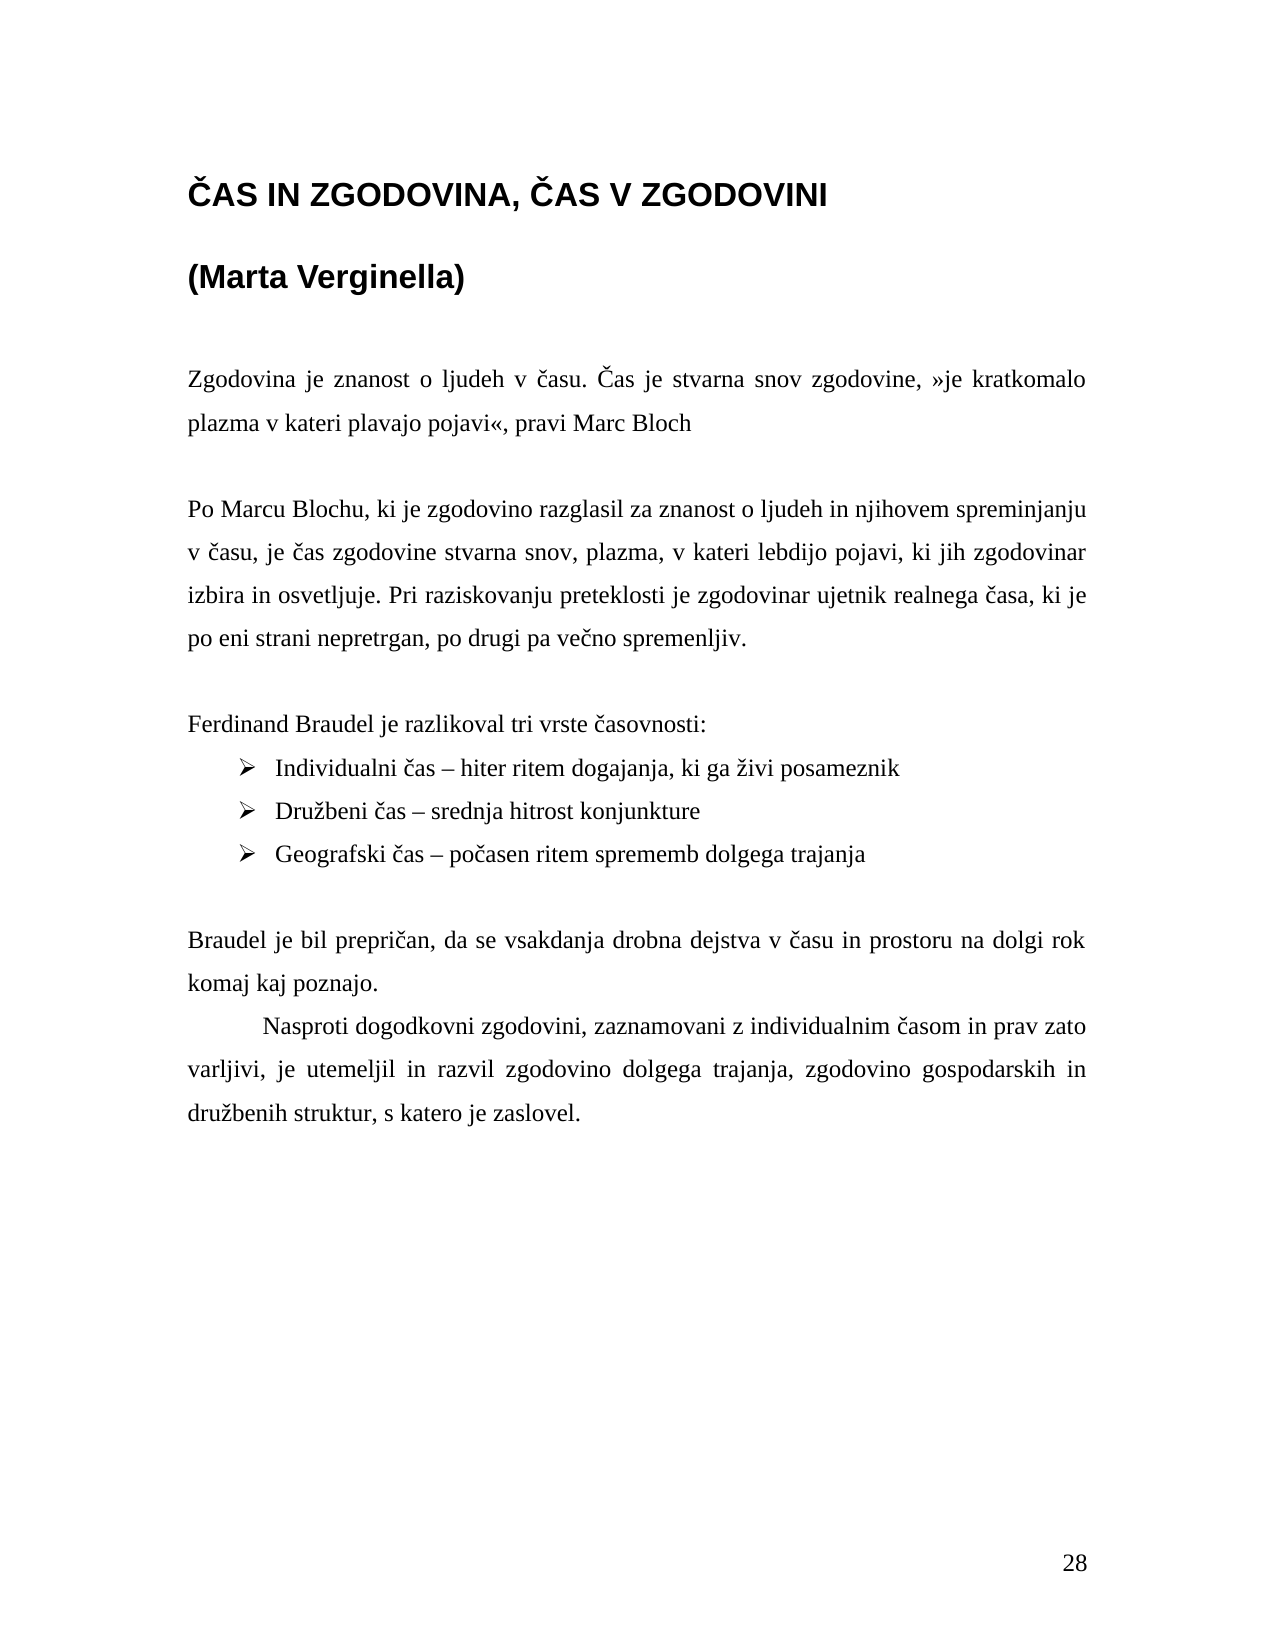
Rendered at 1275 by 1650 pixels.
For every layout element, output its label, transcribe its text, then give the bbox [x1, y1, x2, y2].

list Geografski čas – počasen ritem sprememb dolgega trajanja [237, 839, 1087, 868]
list Družbeni čas – srednja hitrost konjunkture [237, 796, 1087, 824]
subtitle ČAS IN ZGODOVINA, ČAS V ZGODOVINI [187, 175, 1087, 213]
text Nasproti dogodkovni zgodovini, zaznamovani z individualnim časom in prav zato varljivi, je utemeljil in razvil zgodovino dolgega trajanja, zgodovino gospodarskih in družbenih struktur, s katero je zaslovel. [187, 1011, 1087, 1126]
list Individualni čas – hiter ritem dogajanja, ki ga živi posameznik [237, 753, 1087, 781]
text Zgodovina je znanost o ljudeh v času. Čas je stvarna snov zgodovine, »je kratkomalo plazma v kateri plavajo pojavi«, pravi Marc Bloch [187, 364, 1087, 436]
text Ferdinand Braudel je razlikoval tri vrste časovnosti: [187, 709, 1087, 738]
text Po Marcu Blochu, ki je zgodovino razglasil za znanost o ljudeh in njihovem spreminjanju v času, je čas zgodovine stvarna snov, plazma, v kateri lebdijo pojavi, ki jih zgodovinar izbira in osvetljuje. Pri raziskovanju preteklosti je zgodovinar ujetnik realnega časa, ki je po eni strani nepretrgan, po drugi pa večno spremenljiv. [187, 494, 1087, 652]
subtitle (Marta Verginella) [187, 258, 1087, 296]
text Braudel je bil prepričan, da se vsakdanja drobna dejstva v času in prostoru na dolgi rok komaj kaj poznajo. [187, 925, 1087, 997]
